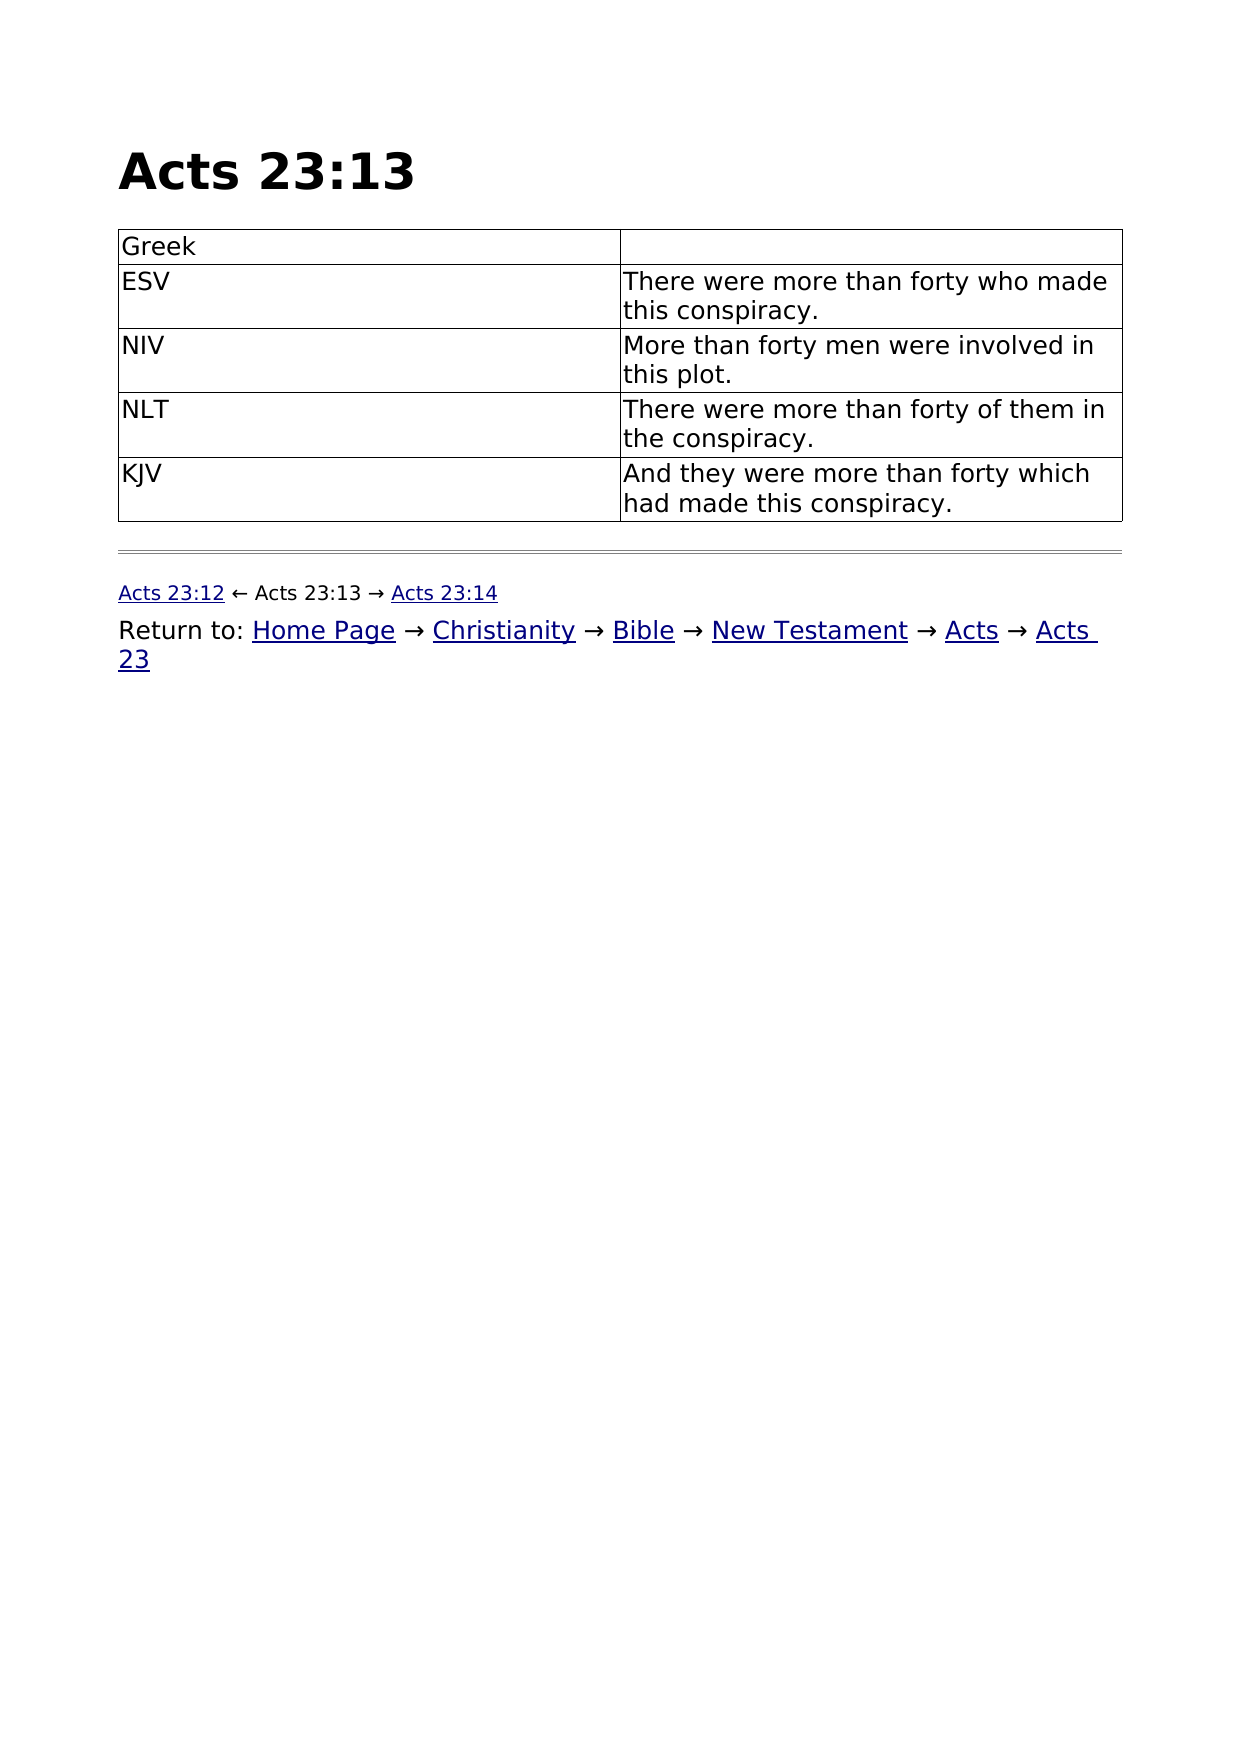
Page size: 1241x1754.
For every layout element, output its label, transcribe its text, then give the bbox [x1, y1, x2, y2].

table_cell And they were more than forty which had made this conspiracy. [621, 458, 1122, 521]
table_header [621, 230, 1122, 264]
table_header Greek [119, 230, 620, 264]
text Acts 23:12 ← Acts 23:13 → Acts 23:14 [118, 582, 1122, 616]
table_cell KJV [119, 458, 620, 521]
table_cell There were more than forty who made this conspiracy. [621, 265, 1122, 328]
table_cell NLT [119, 393, 620, 457]
table_cell There were more than forty of them in the conspiracy. [621, 393, 1122, 457]
table_cell NIV [119, 329, 620, 392]
subtitle Acts 23:13 [118, 143, 1122, 201]
text Return to: Home Page → Christianity → Bible → New Testament → Acts → Acts 23 [118, 616, 1122, 674]
table_cell More than forty men were involved in this plot. [621, 329, 1122, 392]
table_cell ESV [119, 265, 620, 328]
